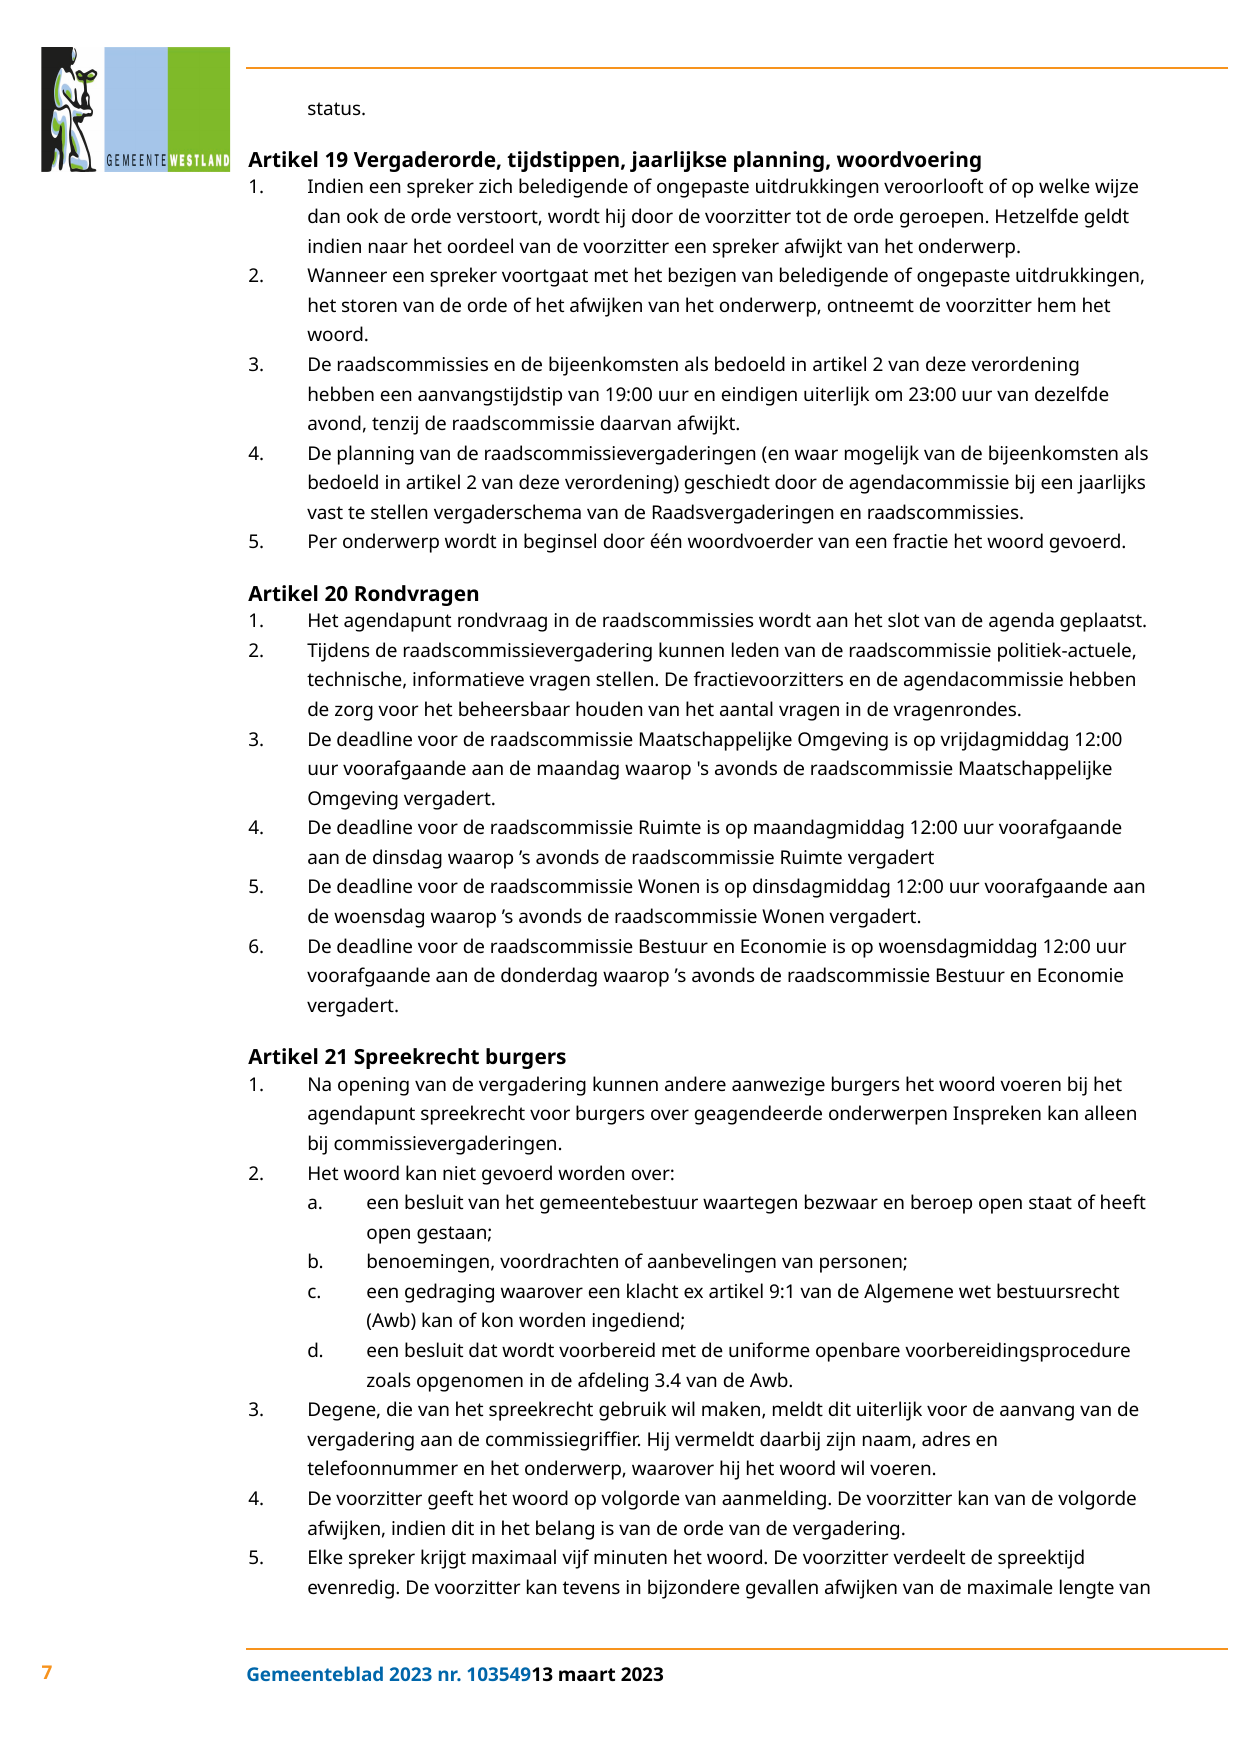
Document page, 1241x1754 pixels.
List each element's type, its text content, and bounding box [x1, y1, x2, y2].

list De voorzitter geeft het woord op volgorde van aanmelding. De voorzitter kan van de volgorde afwijken, indien dit in het belang is van de orde van de vergadering. [248, 1485, 1152, 1540]
list status. [248, 95, 1152, 121]
list een gedraging waarover een klacht ex artikel 9:1 van de Algemene wet bestuursrecht (Awb) kan of kon worden ingediend; [307, 1278, 1152, 1333]
list Elke spreker krijgt maximaal vijf minuten het woord. De voorzitter verdeelt de spreektijd evenredig. De voorzitter kan tevens in bijzondere gevallen afwijken van de maximale lengte van [248, 1544, 1152, 1599]
list Indien een spreker zich beledigende of ongepaste uitdrukkingen veroorlooft of op welke wijze dan ook de orde verstoort, wordt hij door de voorzitter tot de orde geroepen. Hetzelfde geldt indien naar het oordeel van de voorzitter een spreker afwijkt van het onderwerp. [248, 174, 1152, 258]
list Het woord kan niet gevoerd worden over: [248, 1160, 1152, 1185]
list Het agendapunt rondvraag in de raadscommissies wordt aan het slot van de agenda geplaatst. [248, 607, 1152, 633]
list De deadline voor de raadscommissie Maatschappelijke Omgeving is op vrijdagmiddag 12:00 uur voorafgaande aan de maandag waarop 's avonds de raadscommissie Maatschappelijke Omgeving vergadert. [248, 726, 1152, 811]
list Per onderwerp wordt in beginsel door één woordvoerder van een fractie het woord gevoerd. [248, 529, 1152, 554]
list De deadline voor de raadscommissie Wonen is op dinsdagmiddag 12:00 uur voorafgaande aan de woensdag waarop ’s avonds de raadscommissie Wonen vergadert. [248, 874, 1152, 929]
list benoemingen, voordrachten of aanbevelingen van personen; [307, 1248, 1152, 1274]
list Wanneer een spreker voortgaat met het bezigen van beledigende of ongepaste uitdrukkingen, het storen van de orde of het afwijken van het onderwerp, ontneemt de voorzitter hem het woord. [248, 262, 1152, 347]
text Artikel 19 Vergaderorde, tijdstippen, jaarlijkse planning, woordvoering [248, 145, 1152, 174]
list De raadscommissies en de bijeenkomsten als bedoeld in artikel 2 van deze verordening hebben een aanvangstijdstip van 19:00 uur en eindigen uiterlijk om 23:00 uur van dezelfde avond, tenzij de raadscommissie daarvan afwijkt. [248, 351, 1152, 436]
list Na opening van de vergadering kunnen andere aanwezige burgers het woord voeren bij het agendapunt spreekrecht voor burgers over geagendeerde onderwerpen Inspreken kan alleen bij commissievergaderingen. [248, 1071, 1152, 1156]
text Artikel 20 Rondvragen [248, 579, 1152, 607]
picture [41, 47, 231, 172]
list De deadline voor de raadscommissie Ruimte is op maandagmiddag 12:00 uur voorafgaande aan de dinsdag waarop ’s avonds de raadscommissie Ruimte vergadert [248, 814, 1152, 870]
list een besluit van het gemeentebestuur waartegen bezwaar en beroep open staat of heeft open gestaan; [307, 1189, 1152, 1244]
list De deadline voor de raadscommissie Bestuur en Economie is op woensdagmiddag 12:00 uur voorafgaande aan de donderdag waarop ’s avonds de raadscommissie Bestuur en Economie vergadert. [248, 933, 1152, 1018]
list een besluit dat wordt voorbereid met de uniforme openbare voorbereidingsprocedure zoals opgenomen in de afdeling 3.4 van de Awb. [307, 1337, 1152, 1392]
list Degene, die van het spreekrecht gebruik wil maken, meldt dit uiterlijk voor de aanvang van de vergadering aan de commissiegriffier. Hij vermeldt daarbij zijn naam, adres en telefoonnummer en het onderwerp, waarover hij het woord wil voeren. [248, 1396, 1152, 1481]
list De planning van de raadscommissievergaderingen (en waar mogelijk van de bijeenkomsten als bedoeld in artikel 2 van deze verordening) geschiedt door de agendacommissie bij een jaarlijks vast te stellen vergaderschema van de Raadsvergaderingen en raadscommissies. [248, 440, 1152, 525]
list Tijdens de raadscommissievergadering kunnen leden van de raadscommissie politiek-actuele, technische, informatieve vragen stellen. De fractievoorzitters en de agendacommissie hebben de zorg voor het beheersbaar houden van het aantal vragen in de vragenrondes. [248, 637, 1152, 722]
text Artikel 21 Spreekrecht burgers [248, 1042, 1152, 1071]
